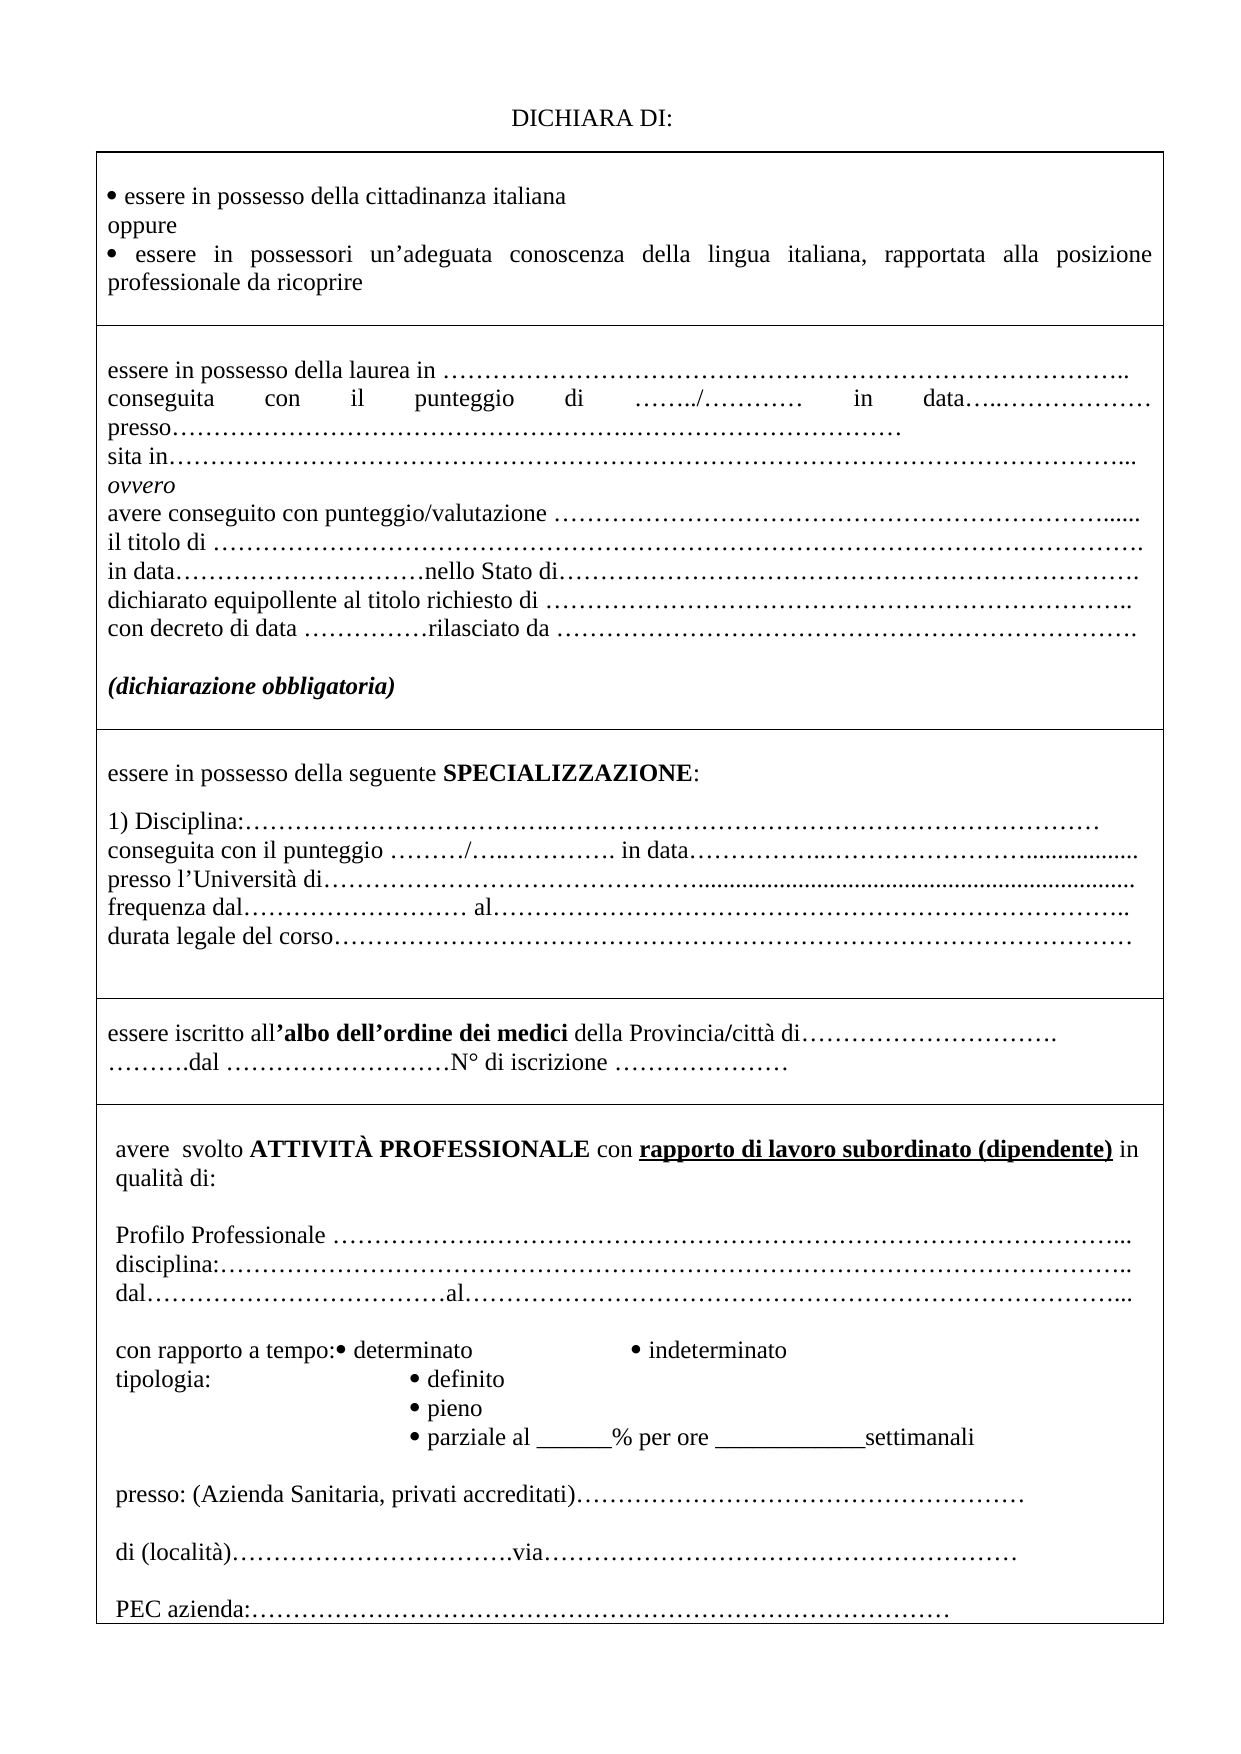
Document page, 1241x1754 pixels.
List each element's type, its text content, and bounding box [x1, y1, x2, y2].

table_cell [73, 1104, 96, 1623]
table_header  essere in possesso della cittadinanza italiana oppure  essere in possessori un’adeguata conoscenza della lingua italiana, rapportata alla posizione professionale da ricoprire [97, 153, 1163, 325]
table_cell essere in possesso della laurea in ……………………………………………………………………….. conseguita con il punteggio di ……../………… in data…..………………presso……………………………………………….…………………………… sita in……………………………………………………………………………………………………... ovvero avere conseguito con punteggio/valutazione …………………………………………………………...... il titolo di …………………………………………………………………………………………………. in data…………………………nello Stato di……………………………………………………………. dichiarato equipollente al titolo richiesto di …………………………………………………………….. con decreto di data ……………rilasciato da ……………………………………………………………. (dichiarazione obbligatoria) [97, 326, 1163, 728]
table_cell [73, 325, 96, 728]
table_cell avere svolto ATTIVITÀ PROFESSIONALE con rapporto di lavoro subordinato (dipendente) in qualità di: Profilo Professionale ……………….…………………………………………………………………... disciplina:……………………………………………………………………………………………….. dal………………………………al……………………………………………………………………... con rapporto a tempo:  determinato  indeterminato tipologia:  definito  pieno  parziale al ______% per ore ____________settimanali presso: (Azienda Sanitaria, privati accreditati)……………………………………………… di (località)…………………………….via………………………………………………… PEC azienda:………………………………………………………………………… [97, 1105, 1163, 1623]
table_cell essere in possesso della seguente SPECIALIZZAZIONE: 1) Disciplina:……………………………….………………………………………………………… conseguita con il punteggio ………/…..…………. in data……………..…………………….................. presso l’Università di………………………………………...................................................................... frequenza dal……………………… al………………………………………………………………….. durata legale del corso…………………………………………………………………………………… [97, 730, 1163, 998]
text DICHIARA DI: [62, 103, 1122, 132]
table_cell [73, 729, 96, 998]
table_cell essere iscritto all’albo dell’ordine dei medici della Provincia/città di………………………….……….dal ………………………N° di iscrizione ………………… [97, 999, 1163, 1104]
table_header [73, 151, 96, 325]
table_cell [73, 998, 96, 1104]
